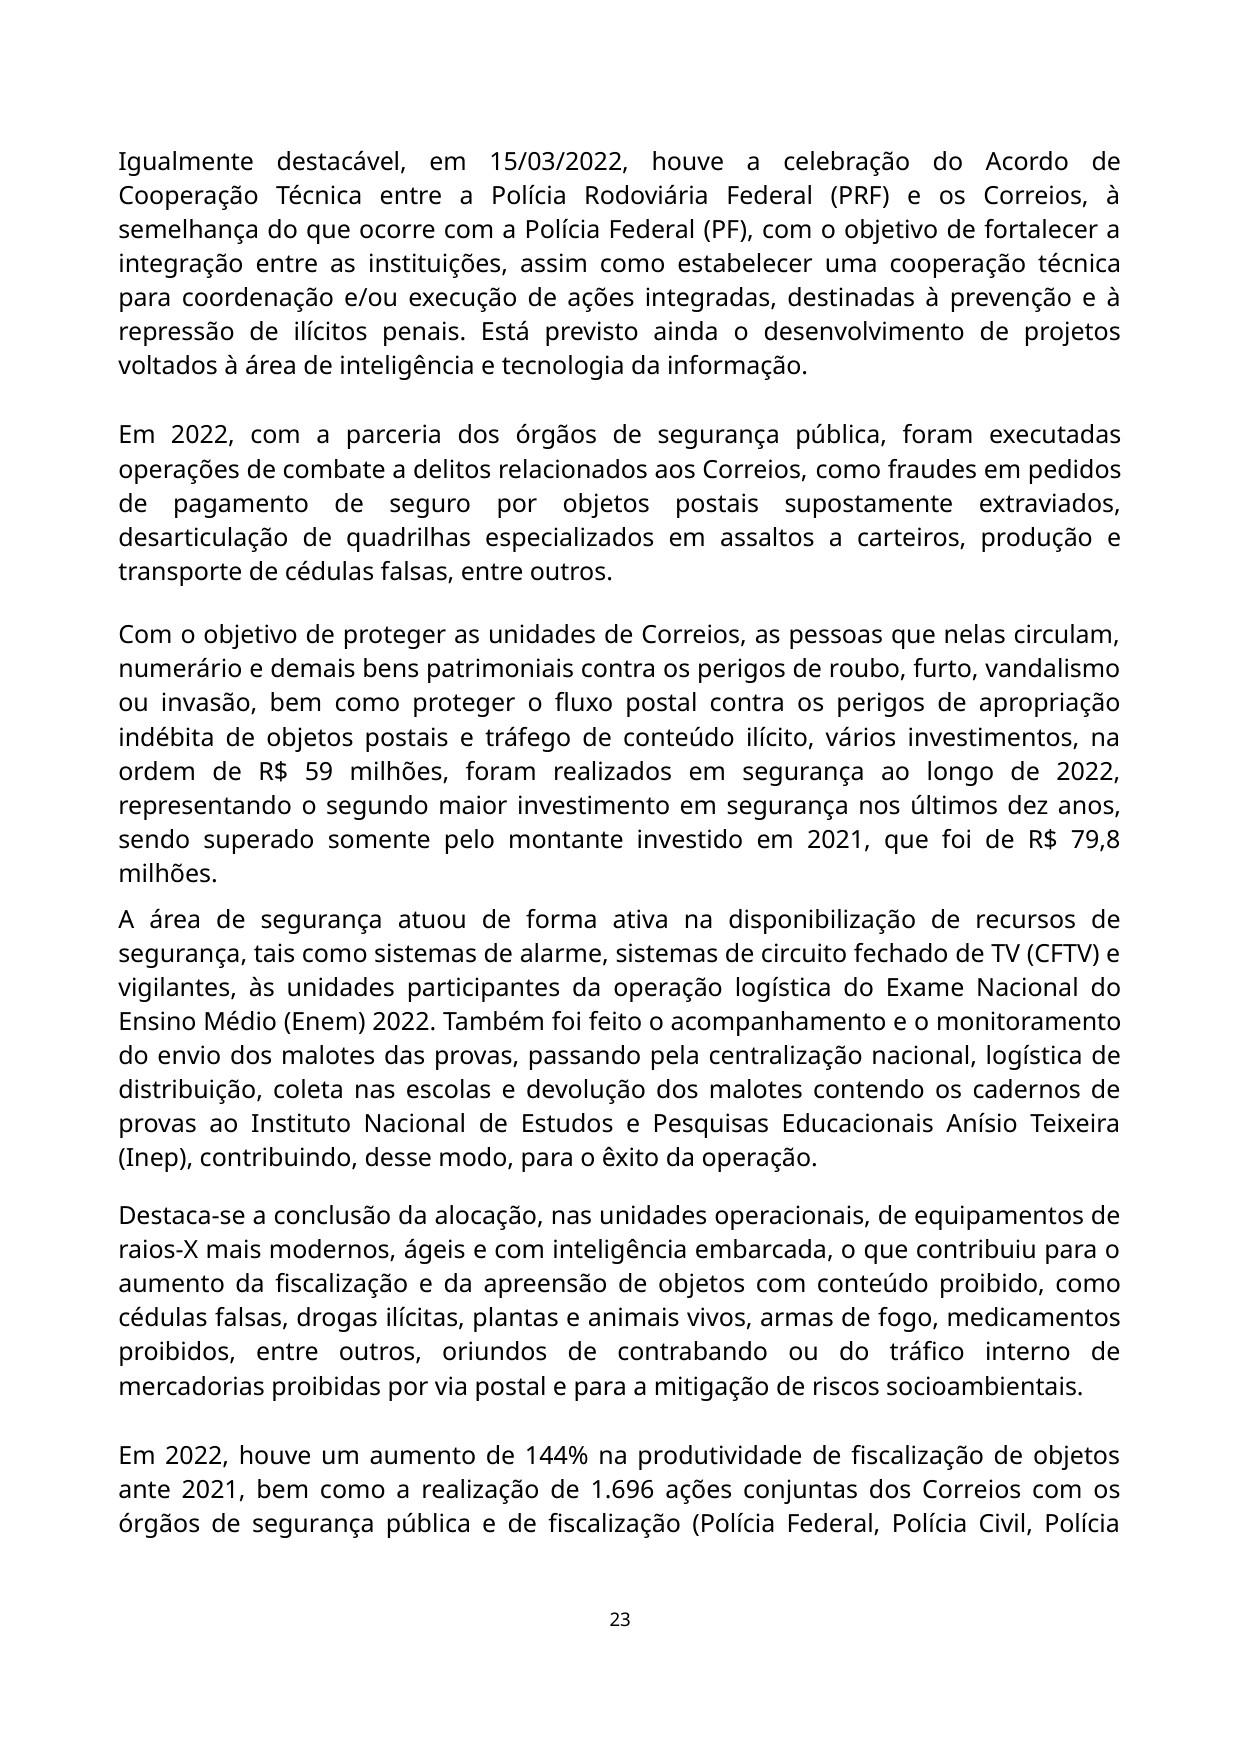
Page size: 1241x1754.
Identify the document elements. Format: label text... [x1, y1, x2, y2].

text Com o objetivo de proteger as unidades de Correios, as pessoas que nelas circulam, numerário e demais bens patrimoniais contra os perigos de roubo, furto, vandalismo ou invasão, bem como proteger o fluxo postal contra os perigos de apropriação indébita de objetos postais e tráfego de conteúdo ilícito, vários investimentos, na ordem de R$ 59 milhões, foram realizados em segurança ao longo de 2022, representando o segundo maior investimento em segurança nos últimos dez anos, sendo superado somente pelo montante investido em 2021, que foi de R$ 79,8 milhões. [118, 617, 1122, 889]
text Em 2022, com a parceria dos órgãos de segurança pública, foram executadas operações de combate a delitos relacionados aos Correios, como fraudes em pedidos de pagamento de seguro por objetos postais supostamente extraviados, desarticulação de quadrilhas especializados em assaltos a carteiros, produção e transporte de cédulas falsas, entre outros. [118, 417, 1122, 587]
text Em 2022, houve um aumento de 144% na produtividade de fiscalização de objetos ante 2021, bem como a realização de 1.696 ações conjuntas dos Correios com os órgãos de segurança pública e de fiscalização (Polícia Federal, Polícia Civil, Polícia [118, 1438, 1122, 1540]
text Destaca-se a conclusão da alocação, nas unidades operacionais, de equipamentos de raios-X mais modernos, ágeis e com inteligência embarcada, o que contribuiu para o aumento da fiscalização e da apreensão de objetos com conteúdo proibido, como cédulas falsas, drogas ilícitas, plantas e animais vivos, armas de fogo, medicamentos proibidos, entre outros, oriundos de contrabando ou do tráfico interno de mercadorias proibidas por via postal e para a mitigação de riscos socioambientais. [118, 1198, 1122, 1402]
text Igualmente destacável, em 15/03/2022, houve a celebração do Acordo de Cooperação Técnica entre a Polícia Rodoviária Federal (PRF) e os Correios, à semelhança do que ocorre com a Polícia Federal (PF), com o objetivo de fortalecer a integração entre as instituições, assim como estabelecer uma cooperação técnica para coordenação e/ou execução de ações integradas, destinadas à prevenção e à repressão de ilícitos penais. Está previsto ainda o desenvolvimento de projetos voltados à área de inteligência e tecnologia da informação. [118, 143, 1122, 382]
text A área de segurança atuou de forma ativa na disponibilização de recursos de segurança, tais como sistemas de alarme, sistemas de circuito fechado de TV (CFTV) e vigilantes, às unidades participantes da operação logística do Exame Nacional do Ensino Médio (Enem) 2022. Também foi feito o acompanhamento e o monitoramento do envio dos malotes das provas, passando pela centralização nacional, logística de distribuição, coleta nas escolas e devolução dos malotes contendo os cadernos de provas ao Instituto Nacional de Estudos e Pesquisas Educacionais Anísio Teixeira (Inep), contribuindo, desse modo, para o êxito da operação. [118, 901, 1122, 1174]
